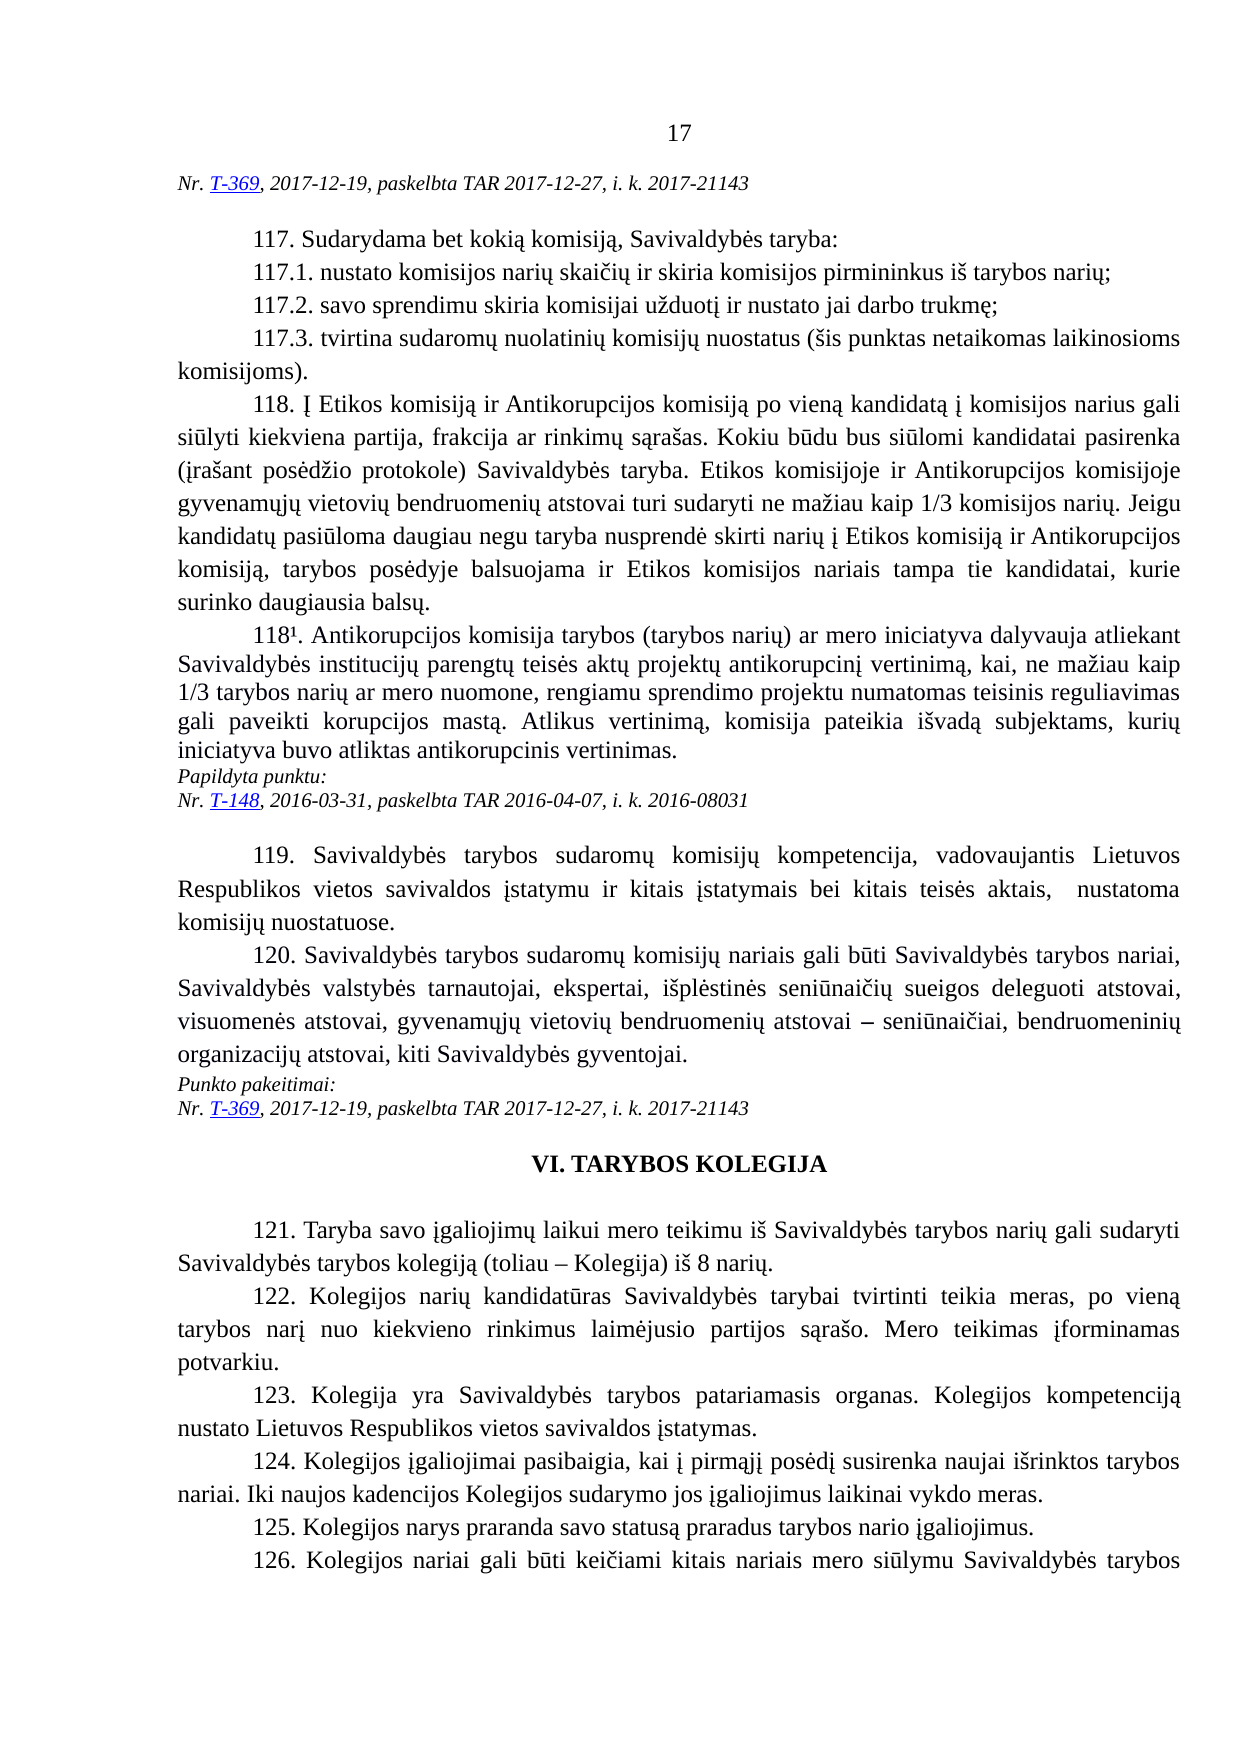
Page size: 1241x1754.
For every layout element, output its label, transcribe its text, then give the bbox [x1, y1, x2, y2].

text 118¹. Antikorupcijos komisija tarybos (tarybos narių) ar mero iniciatyva dalyvauja atliekant Savivaldybės institucijų parengtų teisės aktų projektų antikorupcinį vertinimą, kai, ne mažiau kaip 1/3 tarybos narių ar mero nuomone, rengiamu sprendimo projektu numatomas teisinis reguliavimas gali paveikti korupcijos mastą. Atlikus vertinimą, komisija pateikia išvadą subjektams, kurių iniciatyva buvo atliktas antikorupcinis vertinimas. [177, 620, 1181, 764]
text 118. Į Etikos komisiją ir Antikorupcijos komisiją po vieną kandidatą į komisijos narius gali siūlyti kiekviena partija, frakcija ar rinkimų sąrašas. Kokiu būdu bus siūlomi kandidatai pasirenka (įrašant posėdžio protokole) Savivaldybės taryba. Etikos komisijoje ir Antikorupcijos komisijoje gyvenamųjų vietovių bendruomenių atstovai turi sudaryti ne mažiau kaip 1/3 komisijos narių. Jeigu kandidatų pasiūloma daugiau negu taryba nusprendė skirti narių į Etikos komisiją ir Antikorupcijos komisiją, tarybos posėdyje balsuojama ir Etikos komisijos nariais tampa tie kandidatai, kurie surinko daugiausia balsų. [177, 389, 1181, 616]
text Nr. T-148, 2016-03-31, paskelbta TAR 2016-04-07, i. k. 2016-08031 [177, 788, 1181, 812]
text 122. Kolegijos narių kandidatūras Savivaldybės tarybai tvirtinti teikia meras, po vieną tarybos narį nuo kiekvieno rinkimus laimėjusio partijos sąrašo. Mero teikimas įforminamas potvarkiu. [177, 1281, 1181, 1376]
text Nr. T-369, 2017-12-19, paskelbta TAR 2017-12-27, i. k. 2017-21143 [177, 171, 1181, 195]
text 126. Kolegijos nariai gali būti keičiami kitais nariais mero siūlymu Savivaldybės tarybos [177, 1545, 1181, 1574]
text 117. Sudarydama bet kokią komisiją, Savivaldybės taryba: [177, 224, 1181, 252]
text 124. Kolegijos įgaliojimai pasibaigia, kai į pirmąjį posėdį susirenka naujai išrinktos tarybos nariai. Iki naujos kadencijos Kolegijos sudarymo jos įgaliojimus laikinai vykdo meras. [177, 1446, 1181, 1508]
text 120. Savivaldybės tarybos sudaromų komisijų nariais gali būti Savivaldybės tarybos nariai, Savivaldybės valstybės tarnautojai, ekspertai, išplėstinės seniūnaičių sueigos deleguoti atstovai, visuomenės atstovai, gyvenamųjų vietovių bendruomenių atstovai – seniūnaičiai, bendruomeninių organizacijų atstovai, kiti Savivaldybės gyventojai. [177, 940, 1181, 1067]
text 119. Savivaldybės tarybos sudaromų komisijų kompetencija, vadovaujantis Lietuvos Respublikos vietos savivaldos įstatymu ir kitais įstatymais bei kitais teisės aktais, nustatoma komisijų nuostatuose. [177, 841, 1181, 935]
text Punkto pakeitimai: [177, 1072, 1181, 1096]
text 123. Kolegija yra Savivaldybės tarybos patariamasis organas. Kolegijos kompetenciją nustato Lietuvos Respublikos vietos savivaldos įstatymas. [177, 1380, 1181, 1442]
text Nr. T-369, 2017-12-19, paskelbta TAR 2017-12-27, i. k. 2017-21143 [177, 1096, 1181, 1120]
text 117.1. nustato komisijos narių skaičių ir skiria komisijos pirmininkus iš tarybos narių; [177, 257, 1181, 286]
text Papildyta punktu: [177, 764, 1181, 788]
text 117.2. savo sprendimu skiria komisijai užduotį ir nustato jai darbo trukmę; [177, 290, 1181, 318]
text 125. Kolegijos narys praranda savo statusą praradus tarybos nario įgaliojimus. [177, 1512, 1181, 1541]
text VI. TARYBOS KOLEGIJA [177, 1149, 1181, 1177]
text 121. Taryba savo įgaliojimų laikui mero teikimu iš Savivaldybės tarybos narių gali sudaryti Savivaldybės tarybos kolegiją (toliau – Kolegija) iš 8 narių. [177, 1215, 1181, 1276]
text 117.3. tvirtina sudaromų nuolatinių komisijų nuostatus (šis punktas netaikomas laikinosioms komisijoms). [177, 323, 1181, 384]
